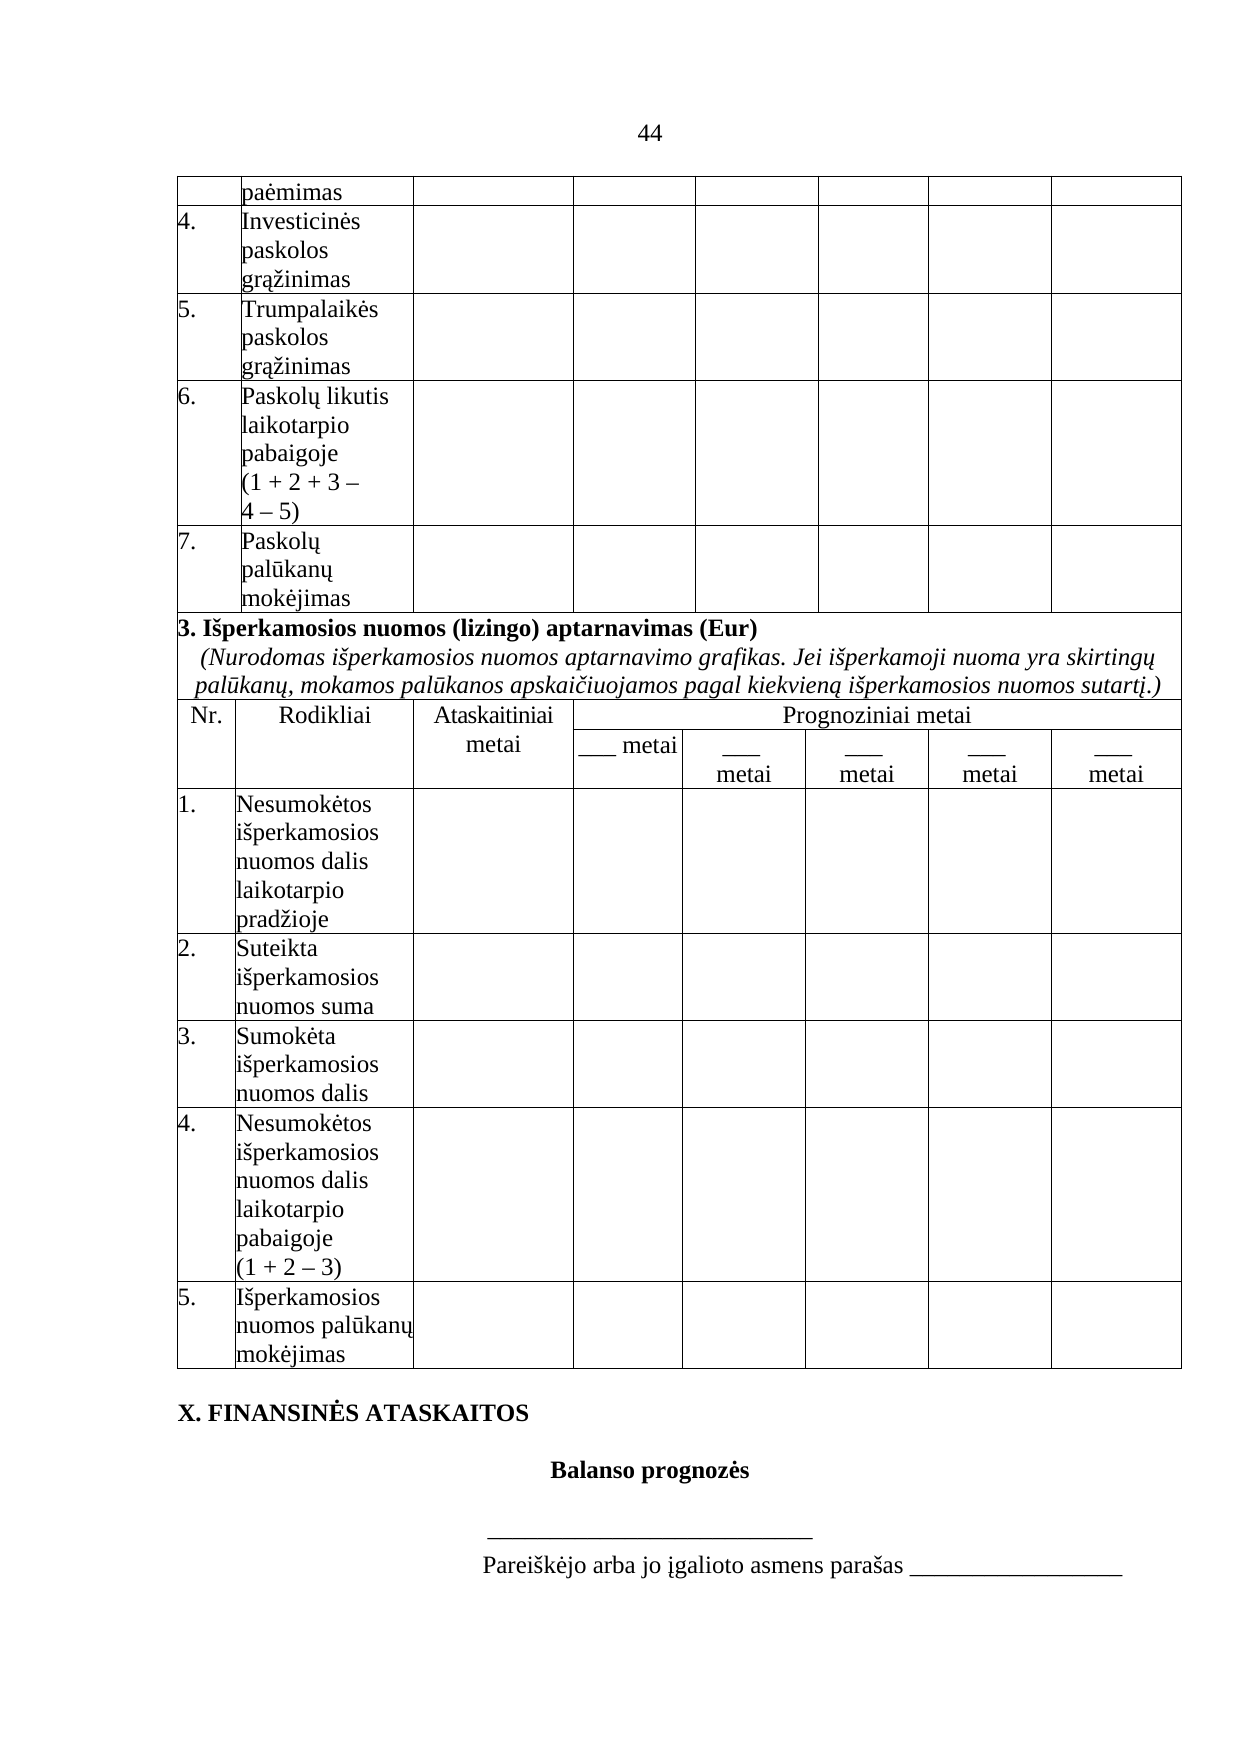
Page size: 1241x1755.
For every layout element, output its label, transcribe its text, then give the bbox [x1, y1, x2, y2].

table_cell [414, 934, 573, 1020]
table_cell 3. [178, 1021, 235, 1107]
table_cell [683, 934, 805, 1020]
table_cell [929, 934, 1051, 1020]
table_cell Prognoziniai metai [574, 700, 1181, 729]
table_cell [1052, 1108, 1181, 1281]
table_cell [414, 789, 573, 932]
table_cell [574, 526, 695, 612]
table_cell ___ metai [683, 730, 805, 788]
table_cell Sumokėta išperkamosios nuomos dalis [236, 1021, 413, 1107]
table_cell [414, 526, 573, 612]
table_cell 5. [178, 1282, 235, 1368]
table_cell [1052, 789, 1181, 932]
table_cell Nesumokėtos išperkamosios nuomos dalis laikotarpio pabaigoje (1 + 2 – 3) [236, 1108, 413, 1281]
table_cell [1052, 177, 1181, 205]
table_cell [696, 526, 818, 612]
table_cell [414, 177, 573, 205]
table_cell [178, 177, 241, 205]
table_cell 4. [178, 206, 241, 293]
table_cell [819, 206, 928, 293]
table_cell ___ metai [806, 730, 928, 788]
table_cell 1. [178, 789, 235, 932]
table_cell [574, 1282, 682, 1368]
table_cell [696, 294, 818, 380]
table_cell [929, 206, 1051, 293]
text Balanso prognozės [177, 1455, 1122, 1484]
table_cell ___ metai [1052, 730, 1181, 788]
table_cell [929, 1282, 1051, 1368]
table_cell Išperkamosios nuomos palūkanų mokėjimas [236, 1282, 413, 1368]
table_cell [819, 294, 928, 380]
table_cell Ataskaitiniai metai [414, 700, 573, 788]
table_cell [929, 381, 1051, 525]
table_cell [819, 381, 928, 525]
table_cell Rodikliai [236, 700, 413, 788]
table_cell 3. Išperkamosios nuomos (lizingo) aptarnavimas (Eur) (Nurodomas išperkamosios nuomos aptarnavimo grafikas. Jei išperkamoji nuoma yra skirtingų palūkanų, mokamos palūkanos apskaičiuojamos pagal kiekvieną išperkamosios nuomos sutartį.) [178, 613, 1181, 699]
table_cell [929, 526, 1051, 612]
table_cell [574, 934, 682, 1020]
table_cell [819, 177, 928, 205]
table_cell Investicinės paskolos grąžinimas [242, 206, 413, 293]
table_cell [806, 789, 928, 932]
table_cell [414, 294, 573, 380]
table_cell [1052, 381, 1181, 525]
table_cell [696, 177, 818, 205]
table_cell [683, 1021, 805, 1107]
table_cell [696, 381, 818, 525]
table_cell [1052, 206, 1181, 293]
table_cell [1052, 294, 1181, 380]
table_cell [929, 294, 1051, 380]
table_cell Nesumokėtos išperkamosios nuomos dalis laikotarpio pradžioje [236, 789, 413, 932]
table_cell [414, 1282, 573, 1368]
table_cell [1052, 1282, 1181, 1368]
table_cell 7. [178, 526, 241, 612]
table_cell [574, 177, 695, 205]
table_cell [574, 789, 682, 932]
table_cell Suteikta išperkamosios nuomos suma [236, 934, 413, 1020]
table_cell ___ metai [929, 730, 1051, 788]
table_cell [806, 934, 928, 1020]
table_cell [574, 294, 695, 380]
table_cell [929, 1021, 1051, 1107]
table_cell [929, 177, 1051, 205]
table_cell Paskolų palūkanų mokėjimas [242, 526, 413, 612]
table_cell [929, 789, 1051, 932]
table_cell [414, 1021, 573, 1107]
table_cell [1052, 1021, 1181, 1107]
table_cell [683, 1108, 805, 1281]
table_cell Trumpalaikės paskolos grąžinimas [242, 294, 413, 380]
table_cell [683, 789, 805, 932]
table_cell [696, 206, 818, 293]
table_cell ___ metai [574, 730, 682, 788]
table_cell [574, 206, 695, 293]
table_cell [414, 1108, 573, 1281]
table_cell [414, 381, 573, 525]
table_cell 2. [178, 934, 235, 1020]
table_cell [574, 1021, 682, 1107]
table_cell [1052, 934, 1181, 1020]
table_cell Paskolų likutis laikotarpio pabaigoje (1 + 2 + 3 – 4 – 5) [242, 381, 413, 525]
table_cell paėmimas [242, 177, 413, 205]
table_cell 5. [178, 294, 241, 380]
table_cell [806, 1282, 928, 1368]
table_cell [683, 1282, 805, 1368]
table_cell [929, 1108, 1051, 1281]
table_cell [819, 526, 928, 612]
table_cell [414, 206, 573, 293]
text X. FINANSINĖS ATASKAITOS [177, 1398, 1122, 1426]
text __________________________ [177, 1513, 1122, 1541]
table_cell [1052, 526, 1181, 612]
table_cell 4. [178, 1108, 235, 1281]
table_cell [806, 1021, 928, 1107]
table_cell Nr. [178, 700, 235, 788]
table_cell [574, 381, 695, 525]
table_cell [574, 1108, 682, 1281]
table_cell [806, 1108, 928, 1281]
table_cell 6. [178, 381, 241, 525]
